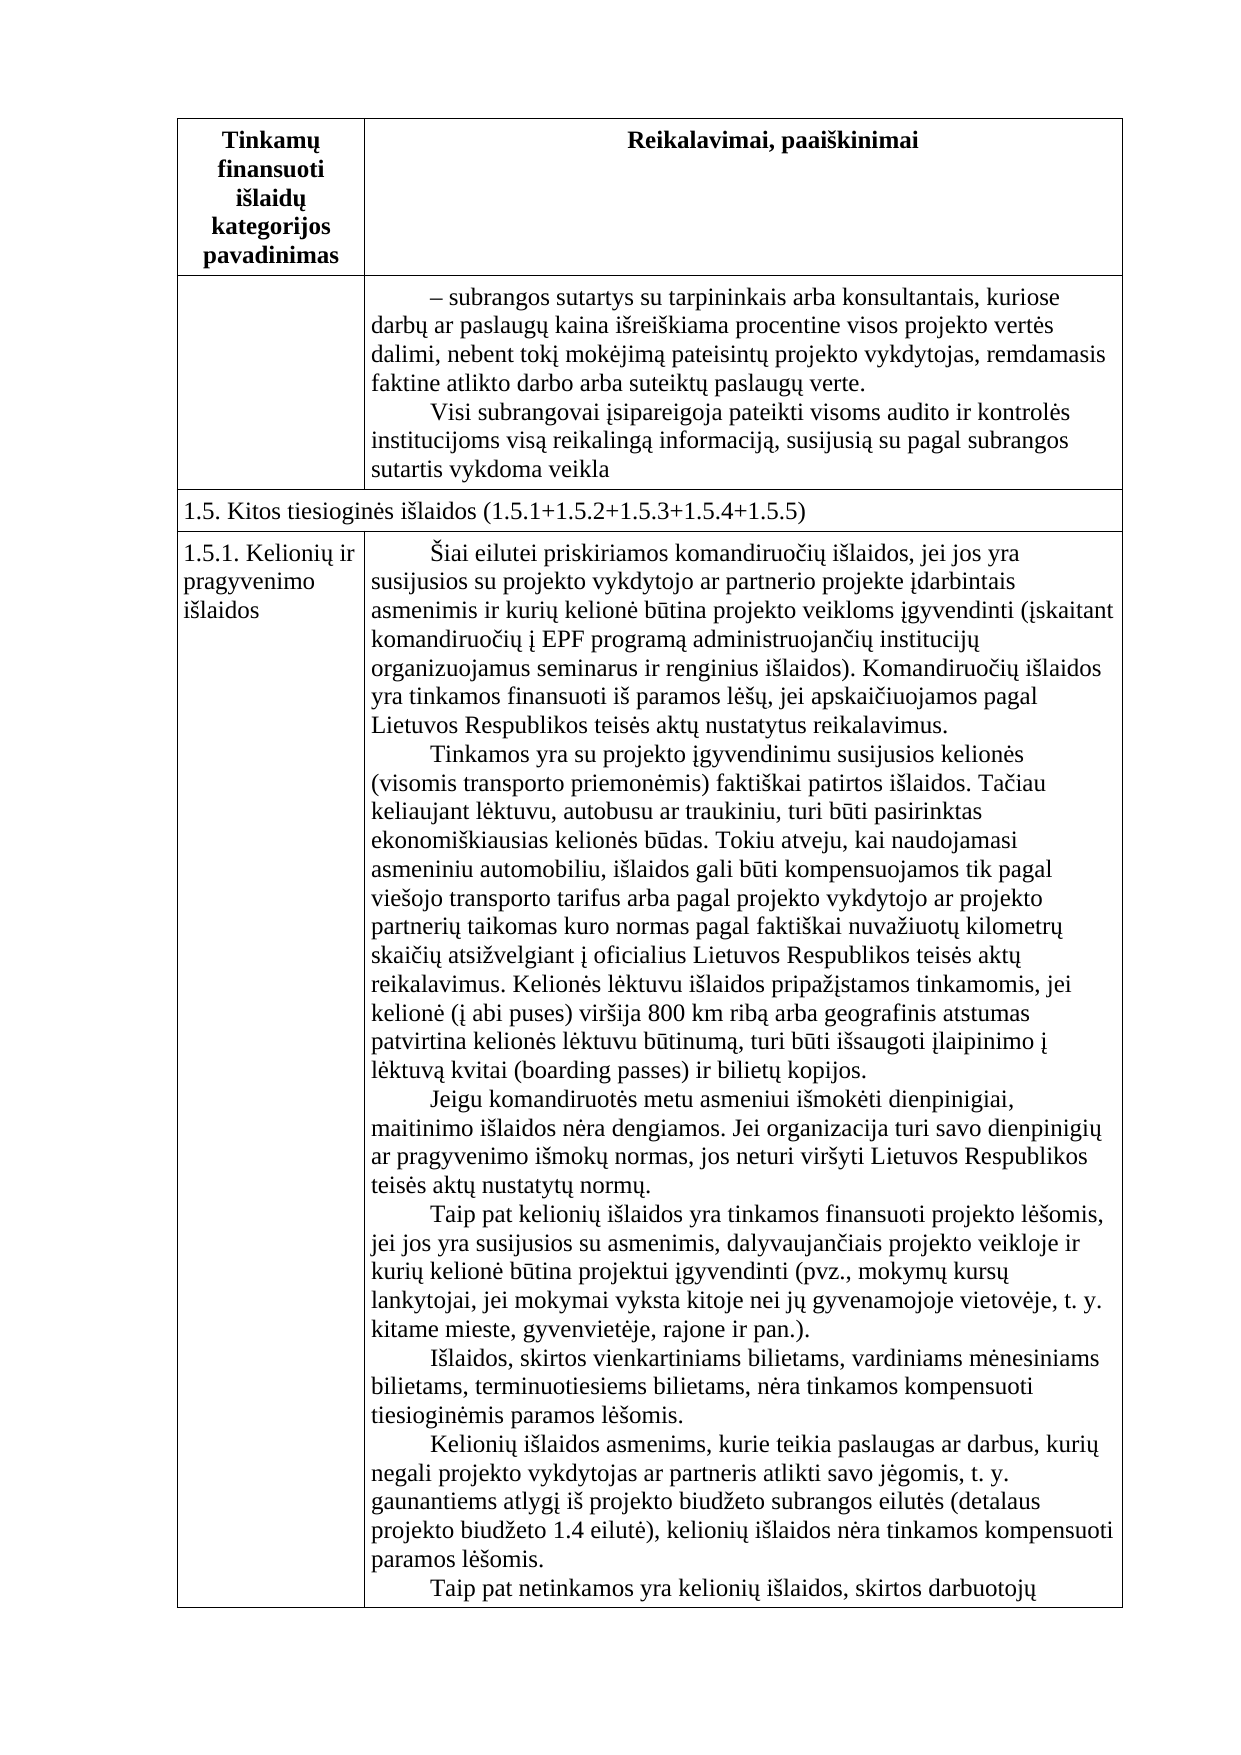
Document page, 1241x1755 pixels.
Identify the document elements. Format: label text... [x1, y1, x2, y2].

table_cell Šiai eilutei priskiriamos komandiruočių išlaidos, jei jos yra susijusios su projekto vykdytojo ar partnerio projekte įdarbintais asmenimis ir kurių kelionė būtina projekto veikloms įgyvendinti (įskaitant komandiruočių į EPF programą administruojančių institucijų organizuojamus seminarus ir renginius išlaidos). Komandiruočių išlaidos yra tinkamos finansuoti iš paramos lėšų, jei apskaičiuojamos pagal Lietuvos Respublikos teisės aktų nustatytus reikalavimus. Tinkamos yra su projekto įgyvendinimu susijusios kelionės (visomis transporto priemonėmis) faktiškai patirtos išlaidos. Tačiau keliaujant lėktuvu, autobusu ar traukiniu, turi būti pasirinktas ekonomiškiausias kelionės būdas. Tokiu atveju, kai naudojamasi asmeniniu automobiliu, išlaidos gali būti kompensuojamos tik pagal viešojo transporto tarifus arba pagal projekto vykdytojo ar projekto partnerių taikomas kuro normas pagal faktiškai nuvažiuotų kilometrų skaičių atsižvelgiant į oficialius Lietuvos Respublikos teisės aktų reikalavimus. Kelionės lėktuvu išlaidos pripažįstamos tinkamomis, jei kelionė (į abi puses) viršija 800 km ribą arba geografinis atstumas patvirtina kelionės lėktuvu būtinumą, turi būti išsaugoti įlaipinimo į lėktuvą kvitai (boarding passes) ir bilietų kopijos. Jeigu komandiruotės metu asmeniui išmokėti dienpinigiai, maitinimo išlaidos nėra dengiamos. Jei organizacija turi savo dienpinigių ar pragyvenimo išmokų normas, jos neturi viršyti Lietuvos Respublikos teisės aktų nustatytų normų. Taip pat kelionių išlaidos yra tinkamos finansuoti projekto lėšomis, jei jos yra susijusios su asmenimis, dalyvaujančiais projekto veikloje ir kurių kelionė būtina projektui įgyvendinti (pvz., mokymų kursų lankytojai, jei mokymai vyksta kitoje nei jų gyvenamojoje vietovėje, t. y. kitame mieste, gyvenvietėje, rajone ir pan.). Išlaidos, skirtos vienkartiniams bilietams, vardiniams mėnesiniams bilietams, terminuotiesiems bilietams, nėra tinkamos kompensuoti tiesioginėmis paramos lėšomis. Kelionių išlaidos asmenims, kurie teikia paslaugas ar darbus, kurių negali projekto vykdytojas ar partneris atlikti savo jėgomis, t. y. gaunantiems atlygį iš projekto biudžeto subrangos eilutės (detalaus projekto biudžeto 1.4 eilutė), kelionių išlaidos nėra tinkamos kompensuoti paramos lėšomis. Taip pat netinkamos yra kelionių išlaidos, skirtos darbuotojų [365, 532, 1122, 1607]
table_cell [178, 276, 364, 489]
table_cell 1.5. Kitos tiesioginės išlaidos (1.5.1+1.5.2+1.5.3+1.5.4+1.5.5) [178, 490, 982, 531]
table_cell 1.5.1. Kelionių ir pragyvenimo išlaidos [178, 532, 364, 1607]
table_header Reikalavimai, paaiškinimai [365, 119, 1122, 275]
table_cell [983, 490, 1122, 531]
table_cell – subrangos sutartys su tarpininkais arba konsultantais, kuriose darbų ar paslaugų kaina išreiškiama procentine visos projekto vertės dalimi, nebent tokį mokėjimą pateisintų projekto vykdytojas, remdamasis faktine atlikto darbo arba suteiktų paslaugų verte. Visi subrangovai įsipareigoja pateikti visoms audito ir kontrolės institucijoms visą reikalingą informaciją, susijusią su pagal subrangos sutartis vykdoma veikla [365, 276, 1122, 489]
table_header Tinkamų finansuoti išlaidų kategorijos pavadinimas [178, 119, 364, 275]
